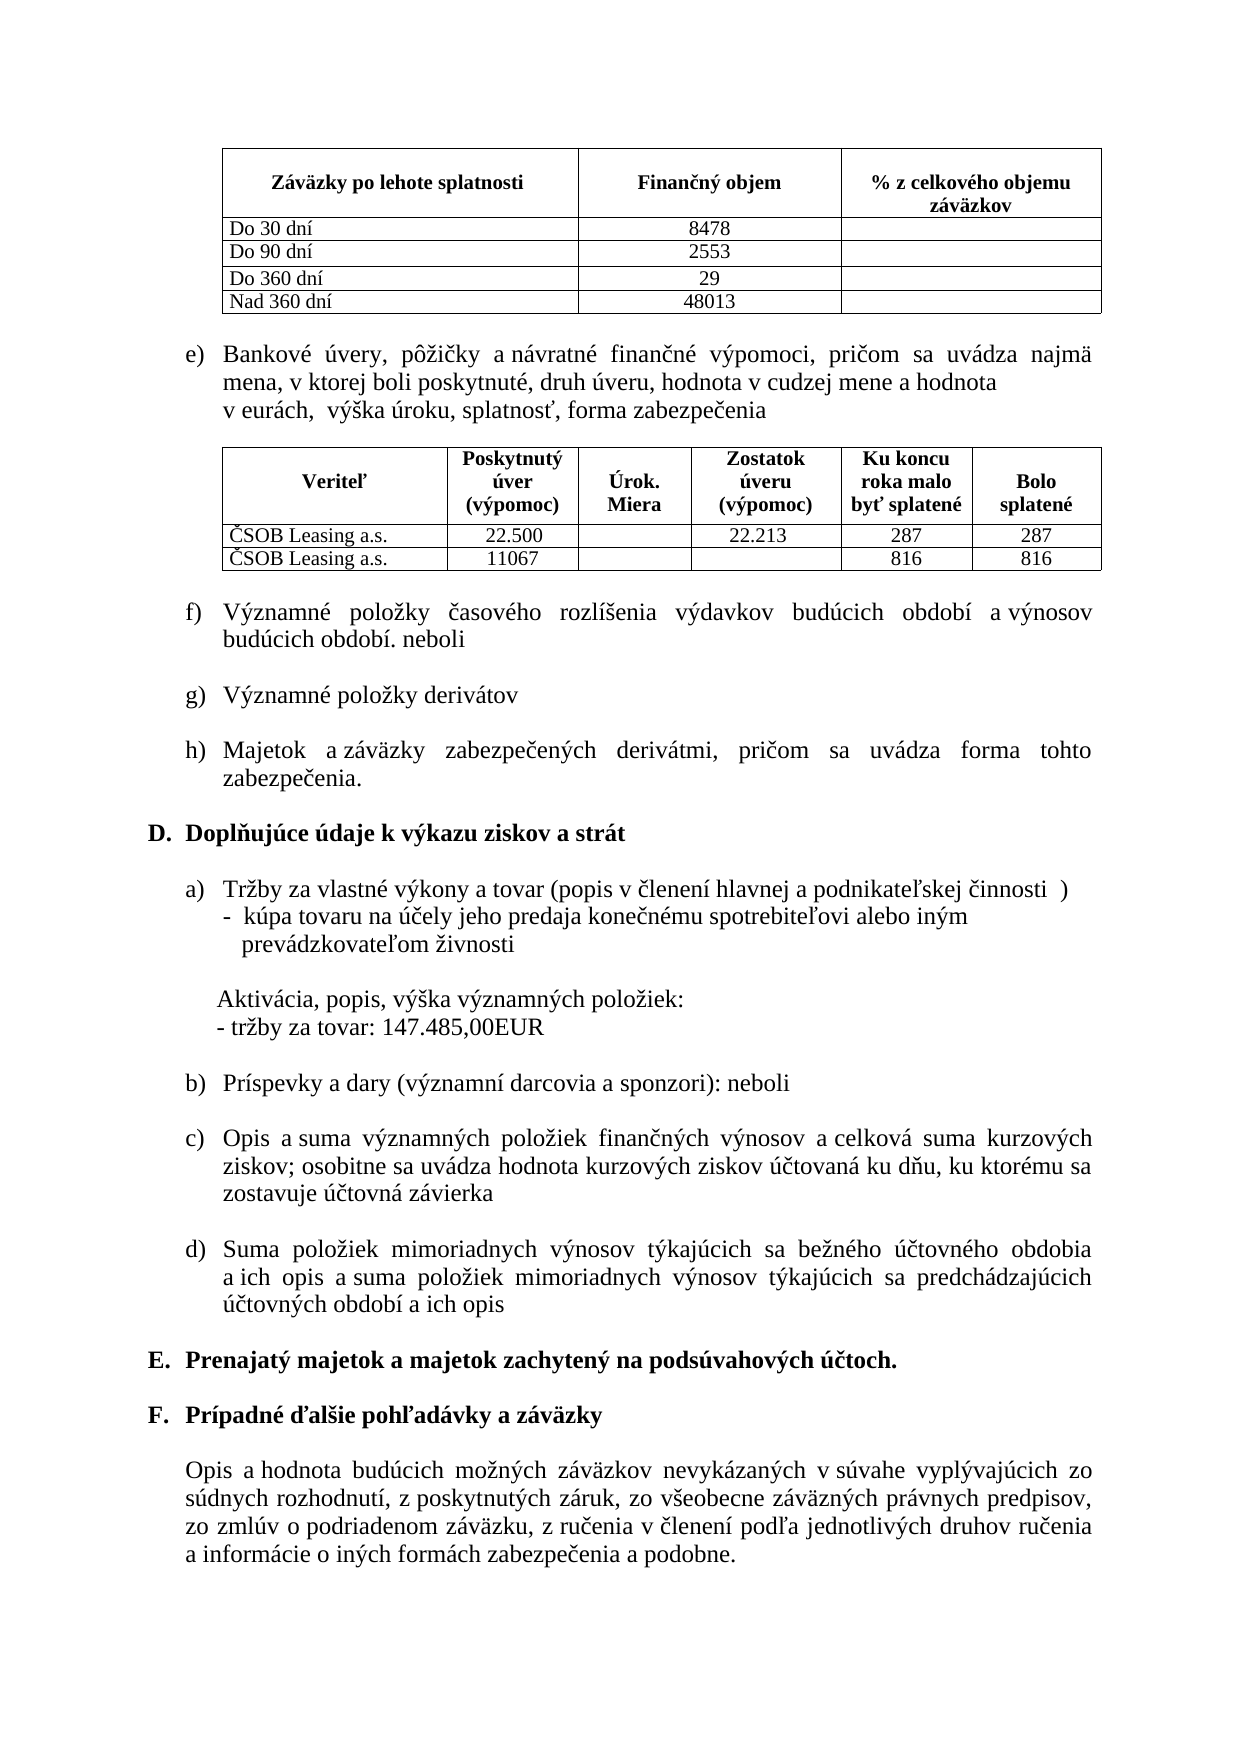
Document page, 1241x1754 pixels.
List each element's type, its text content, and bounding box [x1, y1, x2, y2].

list - kúpa tovaru na účely jeho predaja konečnému spotrebiteľovi alebo iným [185, 902, 1092, 930]
subtitle Prenajatý majetok a majetok zachytený na podsúvahových účtoch. [148, 1346, 1092, 1373]
text Aktivácia, popis, výška významných položiek: [148, 986, 1092, 1013]
list Príspevky a dary (významní darcovia a sponzori): neboli [185, 1069, 1092, 1096]
table_cell Do 360 dní [223, 267, 578, 289]
table_cell [579, 525, 691, 547]
table_header Bolo splatené [973, 448, 1101, 523]
table_header Ku koncu roka malo byť splatené [842, 448, 972, 523]
table_header Finančný objem [579, 149, 841, 217]
table_cell Do 90 dní [223, 241, 578, 266]
text Opis a hodnota budúcich možných záväzkov nevykázaných v súvahe vyplývajúcich zo súdnych rozhodnutí, z poskytnutých záruk, zo všeobecne záväzných právnych predpisov, zo zmlúv o podriadenom záväzku, z ručenia v členení podľa jednotlivých druhov ručenia a informácie o iných formách zabezpečenia a podobne. [185, 1457, 1092, 1567]
table_cell 22.500 [448, 525, 578, 547]
table_header Poskytnutý úver (výpomoc) [448, 448, 578, 523]
table_header Veriteľ [223, 448, 447, 523]
table_cell 29 [579, 267, 841, 289]
table_cell 816 [842, 548, 972, 570]
table_cell Nad 360 dní [223, 291, 578, 313]
list Bankové úvery, pôžičky a návratné finančné výpomoci, pričom sa uvádza najmä mena, v ktorej boli poskytnuté, druh úveru, hodnota v cudzej mene a hodnota [185, 341, 1092, 396]
table_cell 8478 [579, 218, 841, 240]
subtitle Doplňujúce údaje k výkazu ziskov a strát [148, 819, 1092, 847]
table_cell [842, 218, 1101, 240]
list Majetok a záväzky zabezpečených derivátmi, pričom sa uvádza forma tohto zabezpečenia. [185, 736, 1092, 792]
table_cell 22.213 [692, 525, 841, 547]
list Opis a suma významných položiek finančných výnosov a celková suma kurzových ziskov; osobitne sa uvádza hodnota kurzových ziskov účtovaná ku dňu, ku ktorému sa zostavuje účtovná závierka [185, 1124, 1092, 1207]
table_cell 287 [973, 525, 1101, 547]
table_header % z celkového objemu záväzkov [842, 149, 1101, 217]
table_cell Do 30 dní [223, 218, 578, 240]
list Tržby za vlastné výkony a tovar (popis v členení hlavnej a podnikateľskej činnosti ) [185, 875, 1092, 902]
table_cell [842, 241, 1101, 266]
table_cell [842, 267, 1101, 289]
table_cell [692, 548, 841, 570]
table_cell [579, 548, 691, 570]
text v eurách, výška úroku, splatnosť, forma zabezpečenia [148, 396, 1092, 424]
list Významné položky časového rozlíšenia výdavkov budúcich období a výnosov budúcich období. neboli [185, 598, 1092, 653]
table_cell 816 [973, 548, 1101, 570]
table_header Úrok. Miera [579, 448, 691, 523]
subtitle Prípadné ďalšie pohľadávky a záväzky [148, 1401, 1092, 1429]
table_header Záväzky po lehote splatnosti [223, 149, 578, 217]
table_header Zostatok úveru (výpomoc) [692, 448, 841, 523]
table_cell 287 [842, 525, 972, 547]
text - tržby za tovar: 147.485,00EUR [185, 1013, 1092, 1041]
table_cell [842, 291, 1101, 313]
table_cell ČSOB Leasing a.s. [223, 548, 447, 570]
list Suma položiek mimoriadnych výnosov týkajúcich sa bežného účtovného obdobia a ich opis a suma položiek mimoriadnych výnosov týkajúcich sa predchádzajúcich účtovných období a ich opis [185, 1235, 1092, 1318]
list Významné položky derivátov [185, 681, 1092, 708]
table_cell 2553 [579, 241, 841, 266]
text prevádzkovateľom živnosti [223, 930, 1092, 958]
table_cell 48013 [579, 291, 841, 313]
table_cell ČSOB Leasing a.s. [223, 525, 447, 547]
table_cell 11067 [448, 548, 578, 570]
